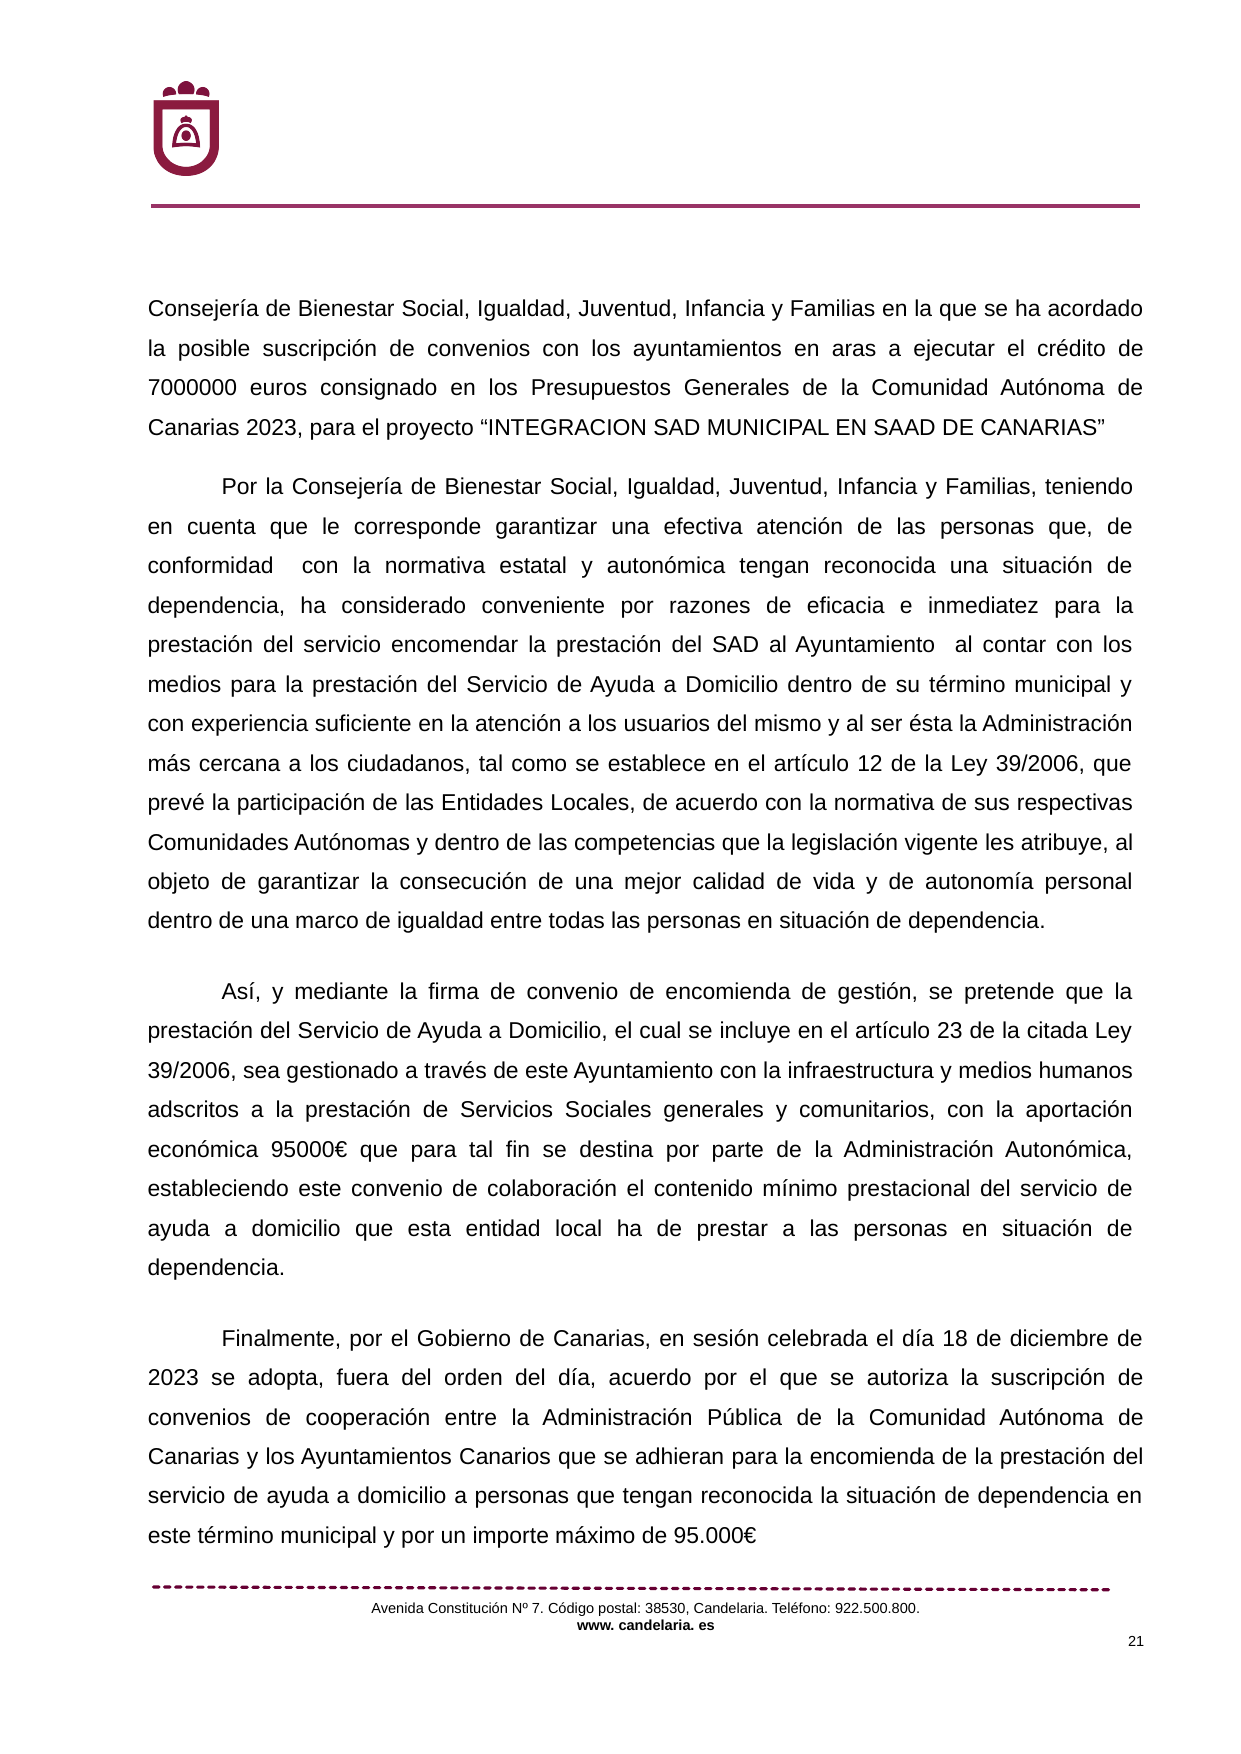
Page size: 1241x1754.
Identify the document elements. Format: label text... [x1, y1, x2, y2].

text Consejería de Bienestar Social, Igualdad, Juventud, Infancia y Familias en la que se ha acordado la posible suscripción de convenios con los ayuntamientos en aras a ejecutar el crédito de 7000000 euros consignado en los Presupuestos Generales de la Comunidad Autónoma de Canarias 2023, para el proyecto “INTEGRACION SAD MUNICIPAL EN SAAD DE CANARIAS” [148, 295, 1144, 440]
text Por la Consejería de Bienestar Social, Igualdad, Juventud, Infancia y Familias, teniendo en cuenta que le corresponde garantizar una efectiva atención de las personas que, de conformidad con la normativa estatal y autonómica tengan reconocida una situación de dependencia, ha considerado conveniente por razones de eficacia e inmediatez para la prestación del servicio encomendar la prestación del SAD al Ayuntamiento al contar con los medios para la prestación del Servicio de Ayuda a Domicilio dentro de su término municipal y con experiencia suficiente en la atención a los usuarios del mismo y al ser ésta la Administración más cercana a los ciudadanos, tal como se establece en el artículo 12 de la Ley 39/2006, que prevé la participación de las Entidades Locales, de acuerdo con la normativa de sus respectivas Comunidades Autónomas y dentro de las competencias que la legislación vigente les atribuye, al objeto de garantizar la consecución de una mejor calidad de vida y de autonomía personal dentro de una marco de igualdad entre todas las personas en situación de dependencia. [147, 473, 1133, 934]
text Finalmente, por el Gobierno de Canarias, en sesión celebrada el día 18 de diciembre de 2023 se adopta, fuera del orden del día, acuerdo por el que se autoriza la suscripción de convenios de cooperación entre la Administración Pública de la Comunidad Autónoma de Canarias y los Ayuntamientos Canarios que se adhieran para la encomienda de la prestación del servicio de ayuda a domicilio a personas que tengan reconocida la situación de dependencia en este término municipal y por un importe máximo de 95.000€ [148, 1324, 1144, 1548]
text Así, y mediante la firma de convenio de encomienda de gestión, se pretende que la prestación del Servicio de Ayuda a Domicilio, el cual se incluye en el artículo 23 de la citada Ley 39/2006, sea gestionado a través de este Ayuntamiento con la infraestructura y medios humanos adscritos a la prestación de Servicios Sociales generales y comunitarios, con la aportación económica 95000€ que para tal fin se destina por parte de la Administración Autonómica, estableciendo este convenio de colaboración el contenido mínimo prestacional del servicio de ayuda a domicilio que esta entidad local ha de prestar a las personas en situación de dependencia. [147, 978, 1133, 1281]
